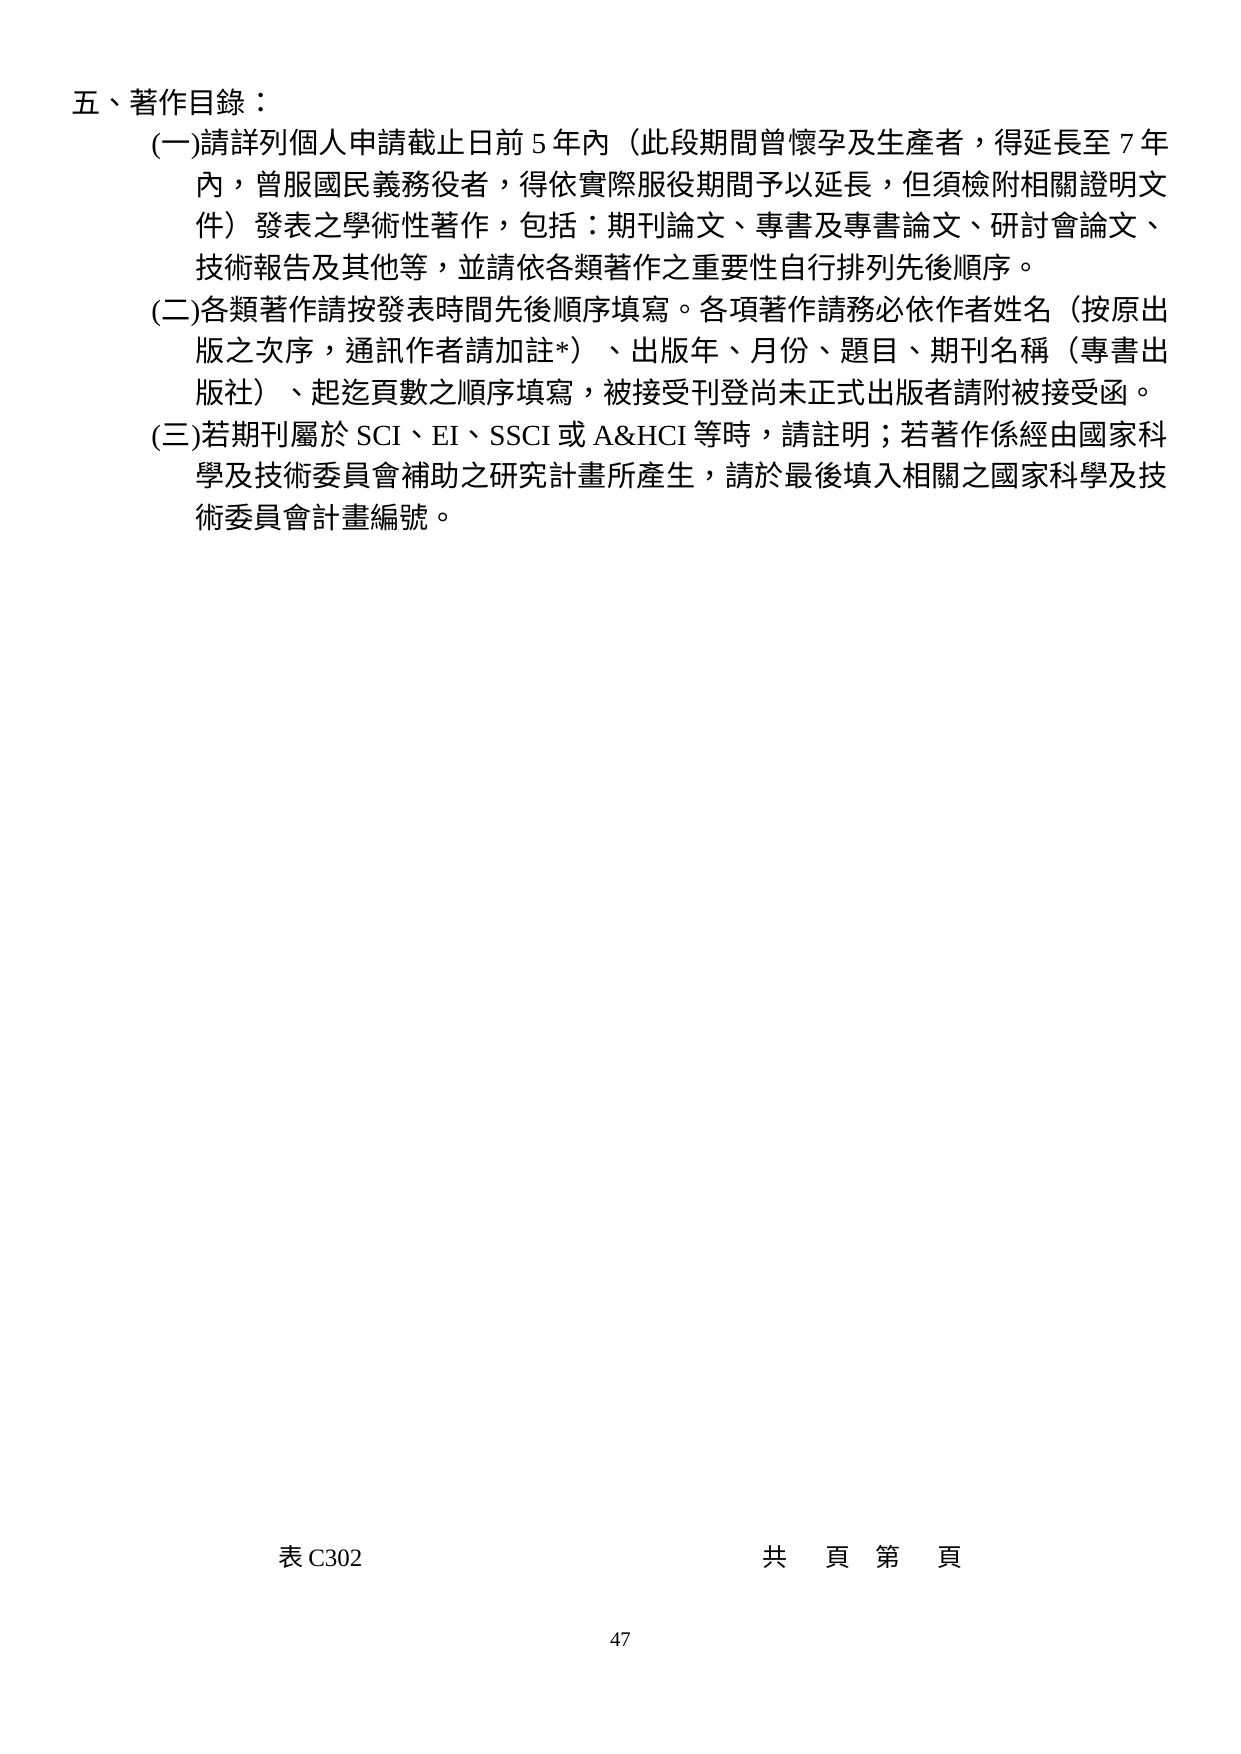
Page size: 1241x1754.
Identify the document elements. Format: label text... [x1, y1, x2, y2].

text 五、著作目錄： [71, 89, 1169, 120]
text (三)若期刊屬於SCI、EI、SSCI或A&HCI等時，請註明；若著作係經由國家科學及技術委員會補助之研究計畫所產生，請於最後填入相關之國家科學及技術委員會計畫編號。 [151, 412, 1169, 537]
text 表C302 共 頁 第 頁 [71, 1541, 1169, 1572]
text (二)各類著作請按發表時間先後順序填寫。各項著作請務必依作者姓名（按原出版之次序，通訊作者請加註*）、出版年、月份、題目、期刊名稱（專書出版社）、起迄頁數之順序填寫，被接受刊登尚未正式出版者請附被接受函。 [151, 287, 1169, 412]
text (一)請詳列個人申請截止日前5年內（此段期間曾懷孕及生產者，得延長至7年內，曾服國民義務役者，得依實際服役期間予以延長，但須檢附相關證明文件）發表之學術性著作，包括：期刊論文、專書及專書論文、研討會論文、技術報告及其他等，並請依各類著作之重要性自行排列先後順序。 [151, 120, 1169, 287]
